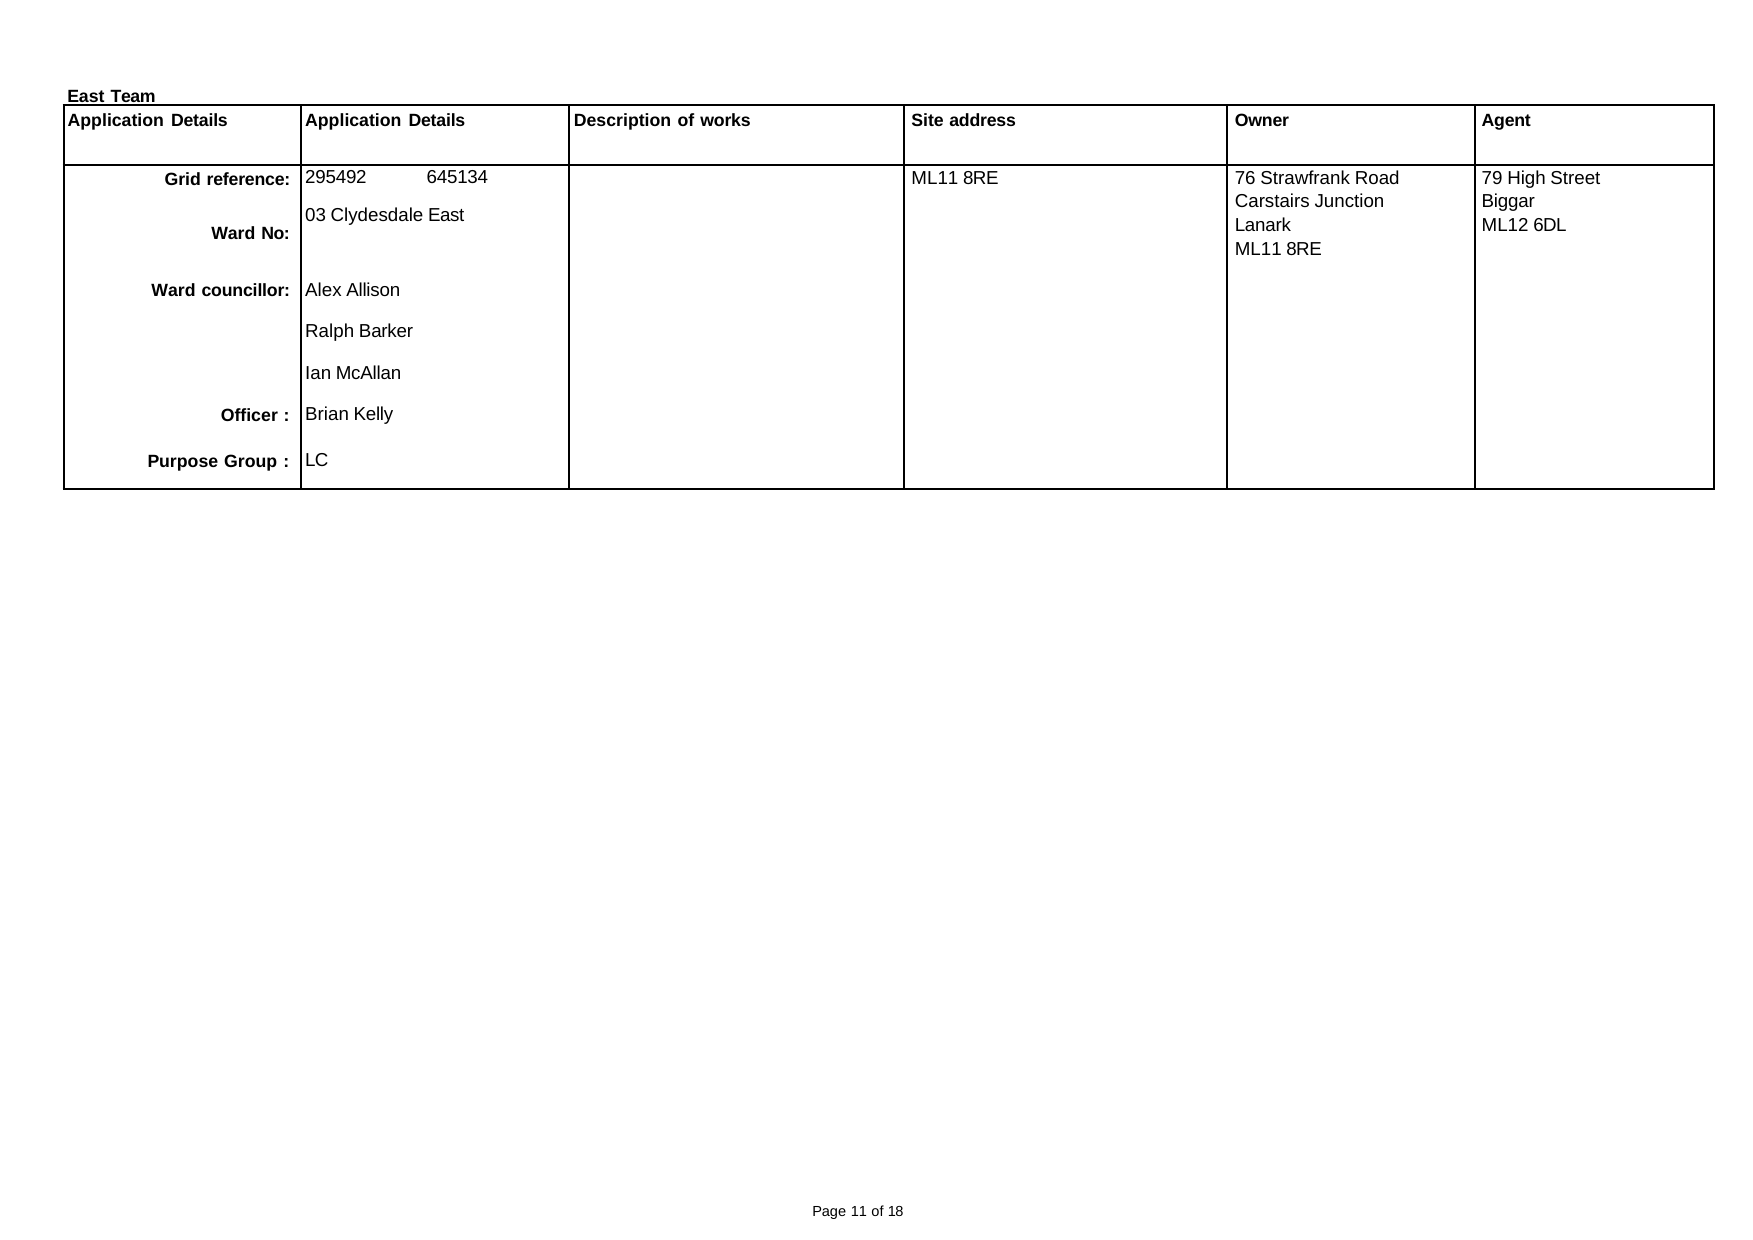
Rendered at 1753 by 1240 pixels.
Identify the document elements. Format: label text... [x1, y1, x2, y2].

table_cell [905, 442, 1226, 488]
table_cell [1228, 317, 1474, 358]
table_cell [570, 276, 903, 317]
table_cell ML11 8RE [905, 166, 1226, 276]
table_cell [65, 317, 300, 358]
table_header Owner [1228, 106, 1474, 164]
table_cell [1476, 317, 1713, 358]
table_header Agent [1476, 106, 1713, 164]
table_cell [1476, 276, 1713, 317]
table_cell [1476, 400, 1713, 442]
table_cell [1476, 358, 1713, 400]
table_header Application Details [302, 106, 568, 164]
table_cell [905, 358, 1226, 400]
table_cell Brian Kelly [302, 400, 568, 442]
table_cell [905, 317, 1226, 358]
table_header Application Details [65, 106, 300, 164]
table_cell Grid reference: Ward No: [65, 166, 300, 276]
table_cell Ralph Barker [302, 317, 568, 358]
table_cell [570, 400, 903, 442]
table_cell 79 High Street Biggar ML12 6DL [1476, 166, 1713, 276]
table_cell [1228, 358, 1474, 400]
table_cell Officer : [65, 400, 300, 442]
table_cell 76 Strawfrank Road Carstairs Junction Lanark ML11 8RE [1228, 166, 1474, 276]
table_cell [570, 317, 903, 358]
table_cell [1228, 442, 1474, 488]
table_header Description of works [570, 106, 903, 164]
table_cell [570, 166, 903, 276]
table_cell Alex Allison [302, 276, 568, 317]
table_cell Ian McAllan [302, 358, 568, 400]
table_cell [570, 442, 903, 488]
table_cell [1228, 276, 1474, 317]
table_cell Ward councillor: [65, 276, 300, 317]
table_cell [570, 358, 903, 400]
table_cell [905, 400, 1226, 442]
table_cell Purpose Group : [65, 442, 300, 488]
table_cell LC [302, 442, 568, 488]
table_cell [1228, 400, 1474, 442]
table_cell 295492 645134 03 Clydesdale East [302, 166, 568, 276]
table_header Site address [905, 106, 1226, 164]
table_cell [1476, 442, 1713, 488]
table_cell [65, 358, 300, 400]
table_cell [905, 276, 1226, 317]
